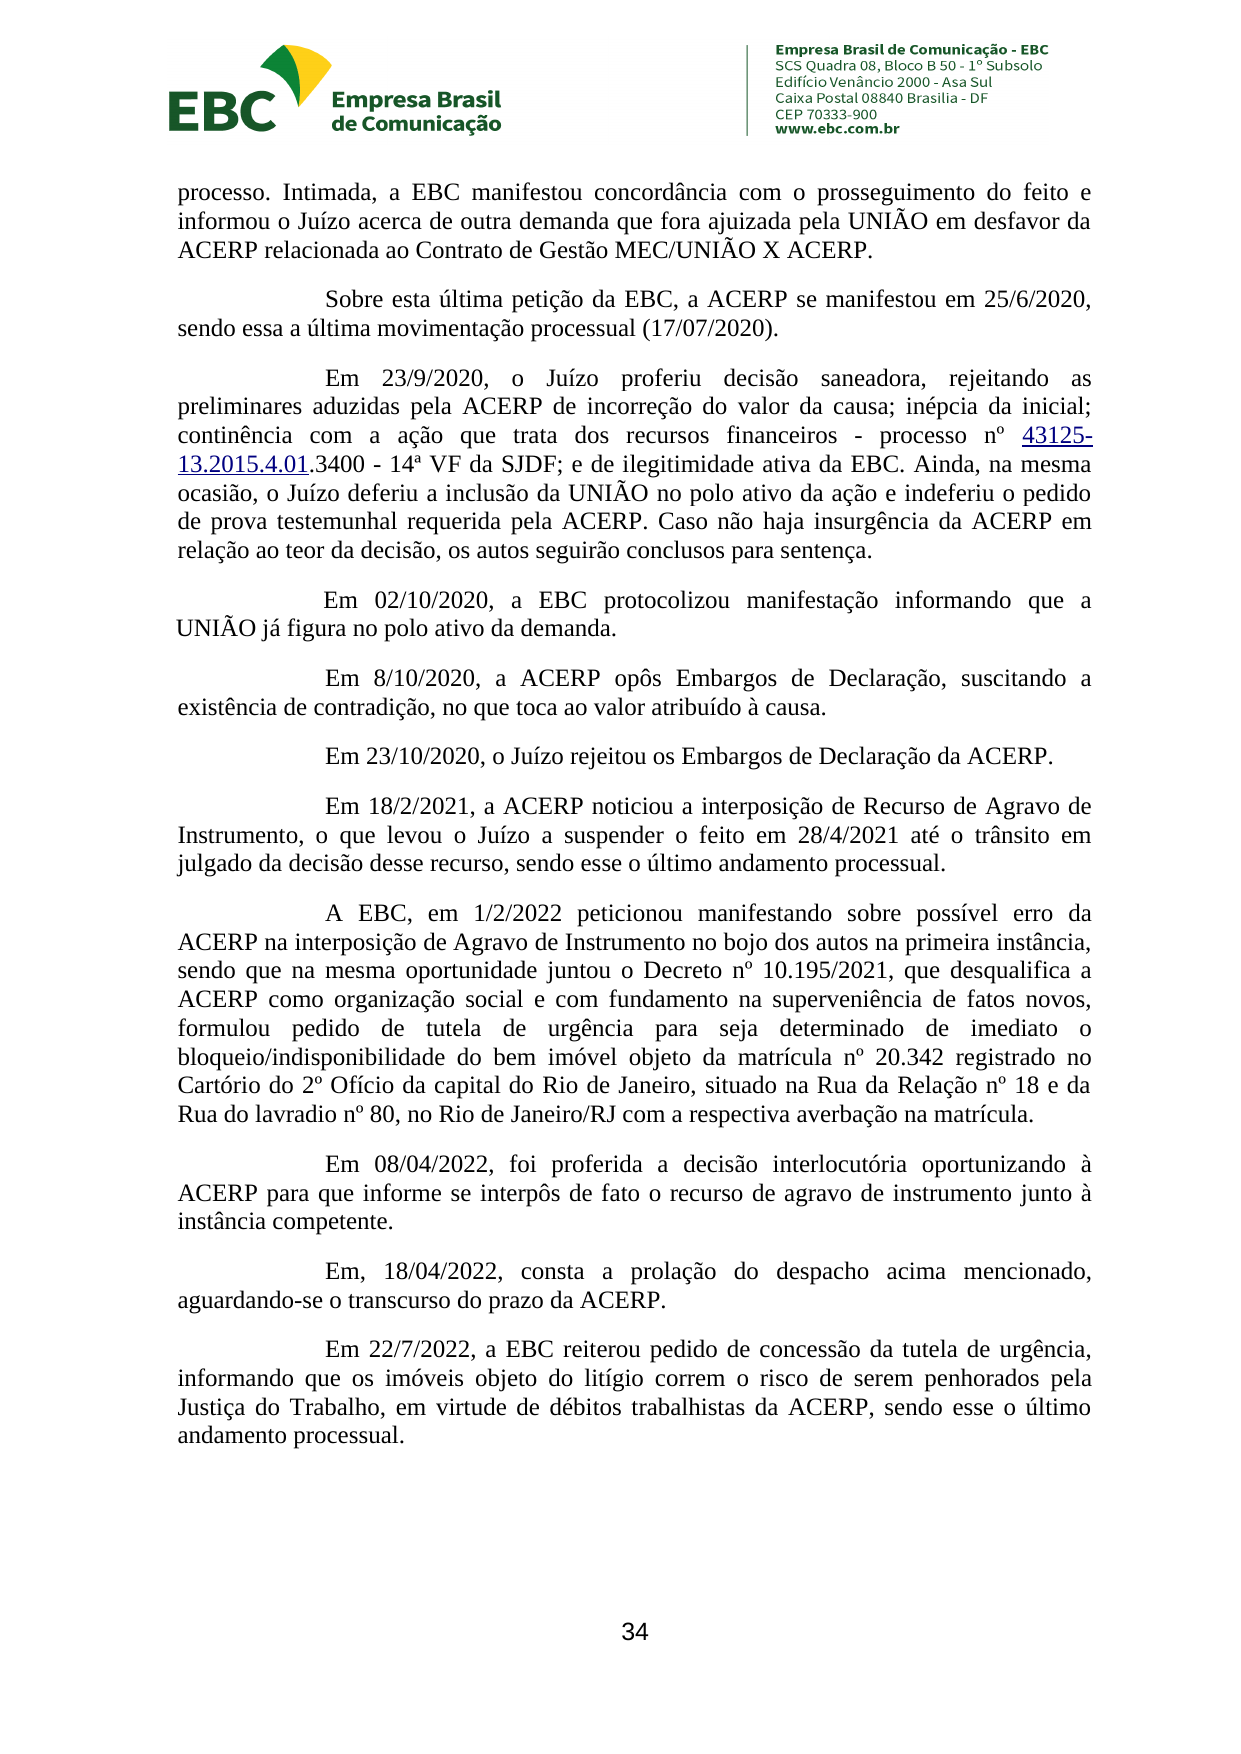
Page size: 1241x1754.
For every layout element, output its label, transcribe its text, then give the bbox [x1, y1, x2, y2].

text processo. Intimada, a EBC manifestou concordância com o prosseguimento do feito e informou o Juízo acerca de outra demanda que fora ajuizada pela UNIÃO em desfavor da ACERP relacionada ao Contrato de Gestão MEC/UNIÃO X ACERP. [177, 177, 1093, 263]
text Em 02/10/2020, a EBC protocolizou manifestação informando que a UNIÃO já figura no polo ativo da demanda. [176, 585, 1093, 642]
text Em 8/10/2020, a ACERP opôs Embargos de Declaração, suscitando a existência de contradição, no que toca ao valor atribuído à causa. [177, 663, 1093, 721]
text Em 18/2/2021, a ACERP noticiou a interposição de Recurso de Agravo de Instrumento, o que levou o Juízo a suspender o feito em 28/4/2021 até o trânsito em julgado da decisão desse recurso, sendo esse o último andamento processual. [177, 791, 1093, 877]
text Em, 18/04/2022, consta a prolação do despacho acima mencionado, aguardando-se o transcurso do prazo da ACERP. [177, 1256, 1093, 1313]
text Em 08/04/2022, foi proferida a decisão interlocutória oportunizando à ACERP para que informe se interpôs de fato o recurso de agravo de instrumento junto à instância competente. [177, 1149, 1093, 1235]
text Sobre esta última petição da EBC, a ACERP se manifestou em 25/6/2020, sendo essa a última movimentação processual (17/07/2020). [177, 284, 1093, 342]
text Em 22/7/2022, a EBC reiterou pedido de concessão da tutela de urgência, informando que os imóveis objeto do litígio correm o risco de serem penhorados pela Justiça do Trabalho, em virtude de débitos trabalhistas da ACERP, sendo esse o último andamento processual. [177, 1334, 1093, 1449]
text A EBC, em 1/2/2022 peticionou manifestando sobre possível erro da ACERP na interposição de Agravo de Instrumento no bojo dos autos na primeira instância, sendo que na mesma oportunidade juntou o Decreto nº 10.195/2021, que desqualifica a ACERP como organização social e com fundamento na superveniência de fatos novos, formulou pedido de tutela de urgência para seja determinado de imediato o bloqueio/indisponibilidade do bem imóvel objeto da matrícula nº 20.342 registrado no Cartório do 2º Ofício da capital do Rio de Janeiro, situado na Rua da Relação nº 18 e da Rua do lavradio nº 80, no Rio de Janeiro/RJ com a respectiva averbação na matrícula. [177, 898, 1093, 1128]
text Em 23/9/2020, o Juízo proferiu decisão saneadora, rejeitando as preliminares aduzidas pela ACERP de incorreção do valor da causa; inépcia da inicial; continência com a ação que trata dos recursos financeiros - processo nº 43125-13.2015.4.01.3400 - 14ª VF da SJDF; e de ilegitimidade ativa da EBC. Ainda, na mesma ocasião, o Juízo deferiu a inclusão da UNIÃO no polo ativo da ação e indeferiu o pedido de prova testemunhal requerida pela ACERP. Caso não haja insurgência da ACERP em relação ao teor da decisão, os autos seguirão conclusos para sentença. [177, 363, 1093, 564]
text Em 23/10/2020, o Juízo rejeitou os Embargos de Declaração da ACERP. [177, 741, 1093, 770]
